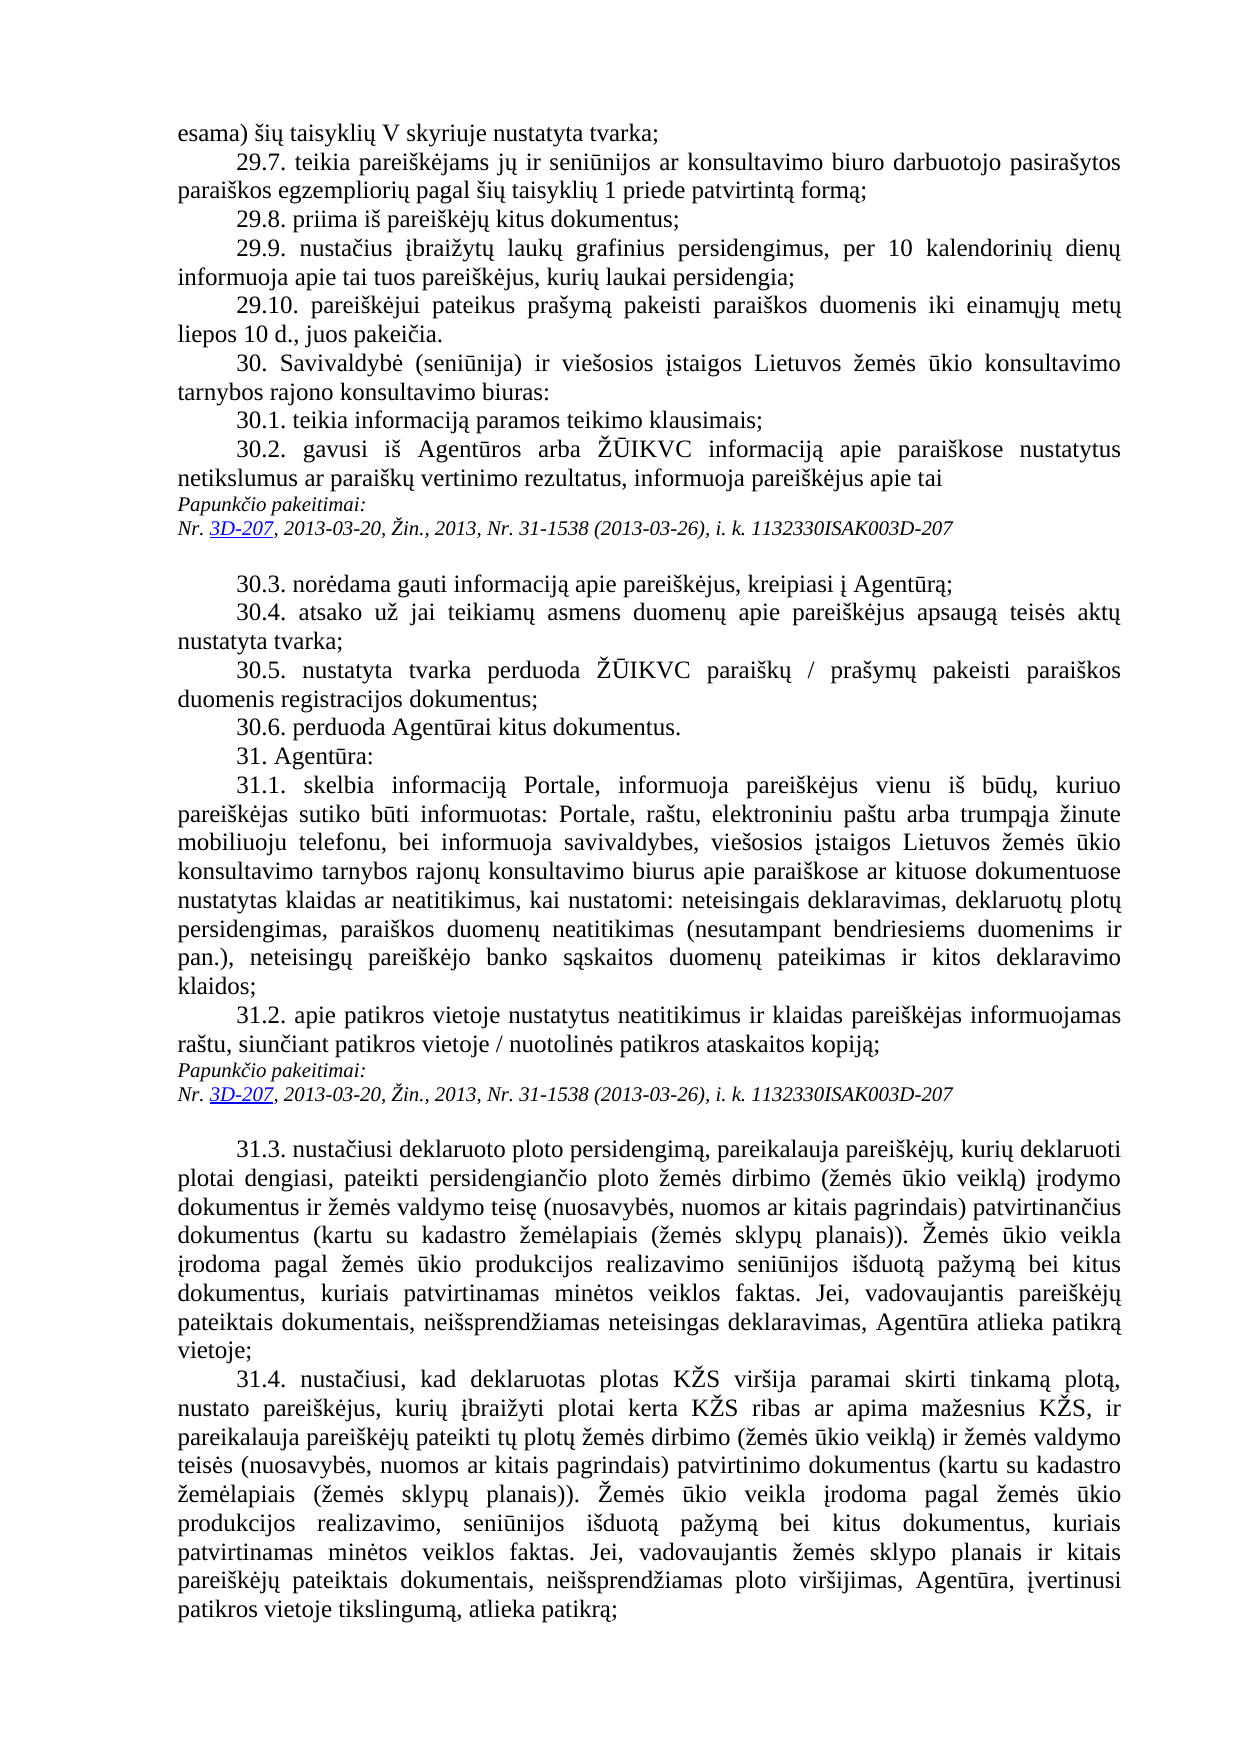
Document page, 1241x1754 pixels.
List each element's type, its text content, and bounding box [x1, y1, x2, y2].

text Papunkčio pakeitimai: [177, 1057, 1122, 1082]
text 30. Savivaldybė (seniūnija) ir viešosios įstaigos Lietuvos žemės ūkio konsultavimo tarnybos rajono konsultavimo biuras: [177, 348, 1122, 406]
text 30.4. atsako už jai teikiamų asmens duomenų apie pareiškėjus apsaugą teisės aktų nustatyta tvarka; [177, 597, 1122, 655]
text 30.2. gavusi iš Agentūros arba ŽŪIKVC informaciją apie paraiškose nustatytus netikslumus ar paraiškų vertinimo rezultatus, informuoja pareiškėjus apie tai [177, 434, 1122, 492]
text 31.4. nustačiusi, kad deklaruotas plotas KŽS viršija paramai skirti tinkamą plotą, nustato pareiškėjus, kurių įbraižyti plotai kerta KŽS ribas ar apima mažesnius KŽS, ir pareikalauja pareiškėjų pateikti tų plotų žemės dirbimo (žemės ūkio veiklą) ir žemės valdymo teisės (nuosavybės, nuomos ar kitais pagrindais) patvirtinimo dokumentus (kartu su kadastro žemėlapiais (žemės sklypų planais)). Žemės ūkio veikla įrodoma pagal žemės ūkio produkcijos realizavimo, seniūnijos išduotą pažymą bei kitus dokumentus, kuriais patvirtinamas minėtos veiklos faktas. Jei, vadovaujantis žemės sklypo planais ir kitais pareiškėjų pateiktais dokumentais, neišsprendžiamas ploto viršijimas, Agentūra, įvertinusi patikros vietoje tikslingumą, atlieka patikrą; [177, 1364, 1122, 1623]
text 31.1. skelbia informaciją Portale, informuoja pareiškėjus vienu iš būdų, kuriuo pareiškėjas sutiko būti informuotas: Portale, raštu, elektroniniu paštu arba trumpąja žinute mobiliuoju telefonu, bei informuoja savivaldybes, viešosios įstaigos Lietuvos žemės ūkio konsultavimo tarnybos rajonų konsultavimo biurus apie paraiškose ar kituose dokumentuose nustatytas klaidas ar neatitikimus, kai nustatomi: neteisingais deklaravimas, deklaruotų plotų persidengimas, paraiškos duomenų neatitikimas (nesutampant bendriesiems duomenims ir pan.), neteisingų pareiškėjo banko sąskaitos duomenų pateikimas ir kitos deklaravimo klaidos; [177, 770, 1122, 1000]
text 30.1. teikia informaciją paramos teikimo klausimais; [177, 406, 1122, 434]
text 31. Agentūra: [177, 741, 1122, 770]
text 30.5. nustatyta tvarka perduoda ŽŪIKVC paraiškų / prašymų pakeisti paraiškos duomenis registracijos dokumentus; [177, 655, 1122, 712]
text 29.8. priima iš pareiškėjų kitus dokumentus; [177, 204, 1122, 233]
text 29.7. teikia pareiškėjams jų ir seniūnijos ar konsultavimo biuro darbuotojo pasirašytos paraiškos egzempliorių pagal šių taisyklių 1 priede patvirtintą formą; [177, 147, 1122, 204]
text Nr. 3D-207, 2013-03-20, Žin., 2013, Nr. 31-1538 (2013-03-26), i. k. 1132330ISAK003D-207 [177, 516, 1122, 540]
text Nr. 3D-207, 2013-03-20, Žin., 2013, Nr. 31-1538 (2013-03-26), i. k. 1132330ISAK003D-207 [177, 1082, 1122, 1106]
text 31.2. apie patikros vietoje nustatytus neatitikimus ir klaidas pareiškėjas informuojamas raštu, siunčiant patikros vietoje / nuotolinės patikros ataskaitos kopiją; [177, 1000, 1122, 1057]
text 29.9. nustačius įbraižytų laukų grafinius persidengimus, per 10 kalendorinių dienų informuoja apie tai tuos pareiškėjus, kurių laukai persidengia; [177, 233, 1122, 291]
text 30.3. norėdama gauti informaciją apie pareiškėjus, kreipiasi į Agentūrą; [177, 569, 1122, 597]
text 31.3. nustačiusi deklaruoto ploto persidengimą, pareikalauja pareiškėjų, kurių deklaruoti plotai dengiasi, pateikti persidengiančio ploto žemės dirbimo (žemės ūkio veiklą) įrodymo dokumentus ir žemės valdymo teisę (nuosavybės, nuomos ar kitais pagrindais) patvirtinančius dokumentus (kartu su kadastro žemėlapiais (žemės sklypų planais)). Žemės ūkio veikla įrodoma pagal žemės ūkio produkcijos realizavimo seniūnijos išduotą pažymą bei kitus dokumentus, kuriais patvirtinamas minėtos veiklos faktas. Jei, vadovaujantis pareiškėjų pateiktais dokumentais, neišsprendžiamas neteisingas deklaravimas, Agentūra atlieka patikrą vietoje; [177, 1134, 1122, 1364]
text 29.10. pareiškėjui pateikus prašymą pakeisti paraiškos duomenis iki einamųjų metų liepos 10 d., juos pakeičia. [177, 291, 1122, 348]
text 30.6. perduoda Agentūrai kitus dokumentus. [177, 712, 1122, 741]
text esama) šių taisyklių V skyriuje nustatyta tvarka; [177, 118, 1122, 147]
text Papunkčio pakeitimai: [177, 492, 1122, 516]
